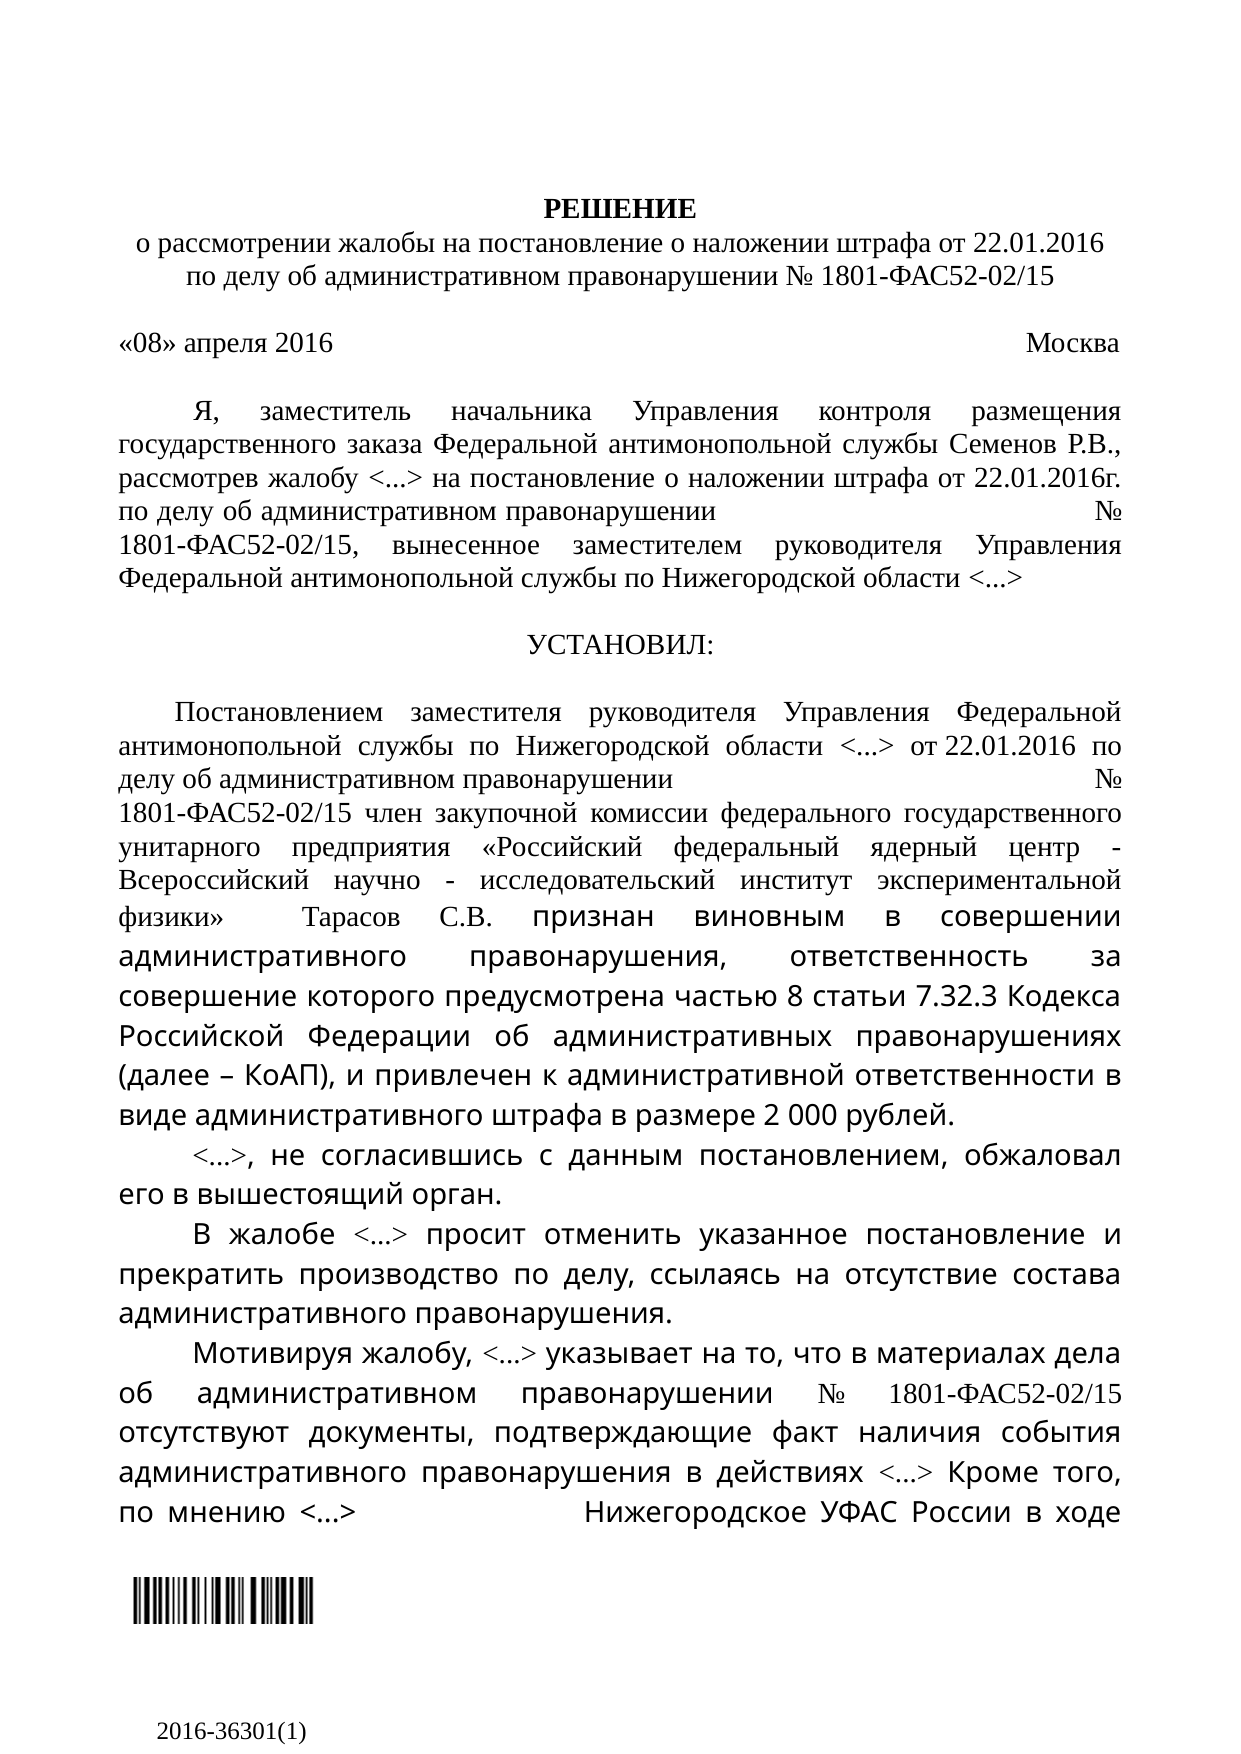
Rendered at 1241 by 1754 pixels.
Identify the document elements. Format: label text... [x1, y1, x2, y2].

subtitle РЕШЕНИЕ [118, 191, 1122, 225]
picture [118, 1577, 331, 1624]
text Я, заместитель начальника Управления контроля размещения государственного заказа Федеральной антимонопольной службы Семенов Р.В., рассмотрев жалобу <...> на постановление о наложении штрафа от 22.01.2016г. по делу об административном правонарушении № 1801-ФАС52-02/15, вынесенное заместителем руководителя Управления Федеральной антимонопольной службы по Нижегородской области <...> [118, 393, 1122, 594]
subtitle о рассмотрении жалобы на постановление о наложении штрафа от 22.01.2016 по делу об административном правонарушении № 1801-ФАС52-02/15 [118, 225, 1122, 292]
text В жалобе <...> просит отменить указанное постановление и прекратить производство по делу, ссылаясь на отсутствие состава административного правонарушения. [118, 1213, 1122, 1332]
text Мотивируя жалобу, <...> указывает на то, что в материалах дела об административном правонарушении № 1801-ФАС52-02/15 отсутствуют документы, подтверждающие факт наличия события административного правонарушения в действиях <...> Кроме того, по мнению <...> Нижегородское УФАС России в ходе [118, 1332, 1122, 1531]
text Постановлением заместителя руководителя Управления Федеральной антимонопольной службы по Нижегородской области <...> от 22.01.2016 по делу об административном правонарушении № 1801-ФАС52-02/15 член закупочной комиссии федерального государственного унитарного предприятия «Российский федеральный ядерный центр - Всероссийский научно - исследовательский институт экспериментальной физики» Тарасов С.В. признан виновным в совершении административного правонарушения, ответственность за совершение которого предусмотрена частью 8 статьи 7.32.3 Кодекса Российской Федерации об административных правонарушениях (далее – КоАП), и привлечен к административной ответственности в виде административного штрафа в размере 2 000 рублей. [118, 694, 1122, 1134]
text «08» апреля 2016 Москва [118, 326, 1122, 359]
text <...>, не согласившись с данным постановлением, обжаловал его в вышестоящий орган. [118, 1134, 1122, 1213]
text УСТАНОВИЛ: [118, 627, 1122, 661]
